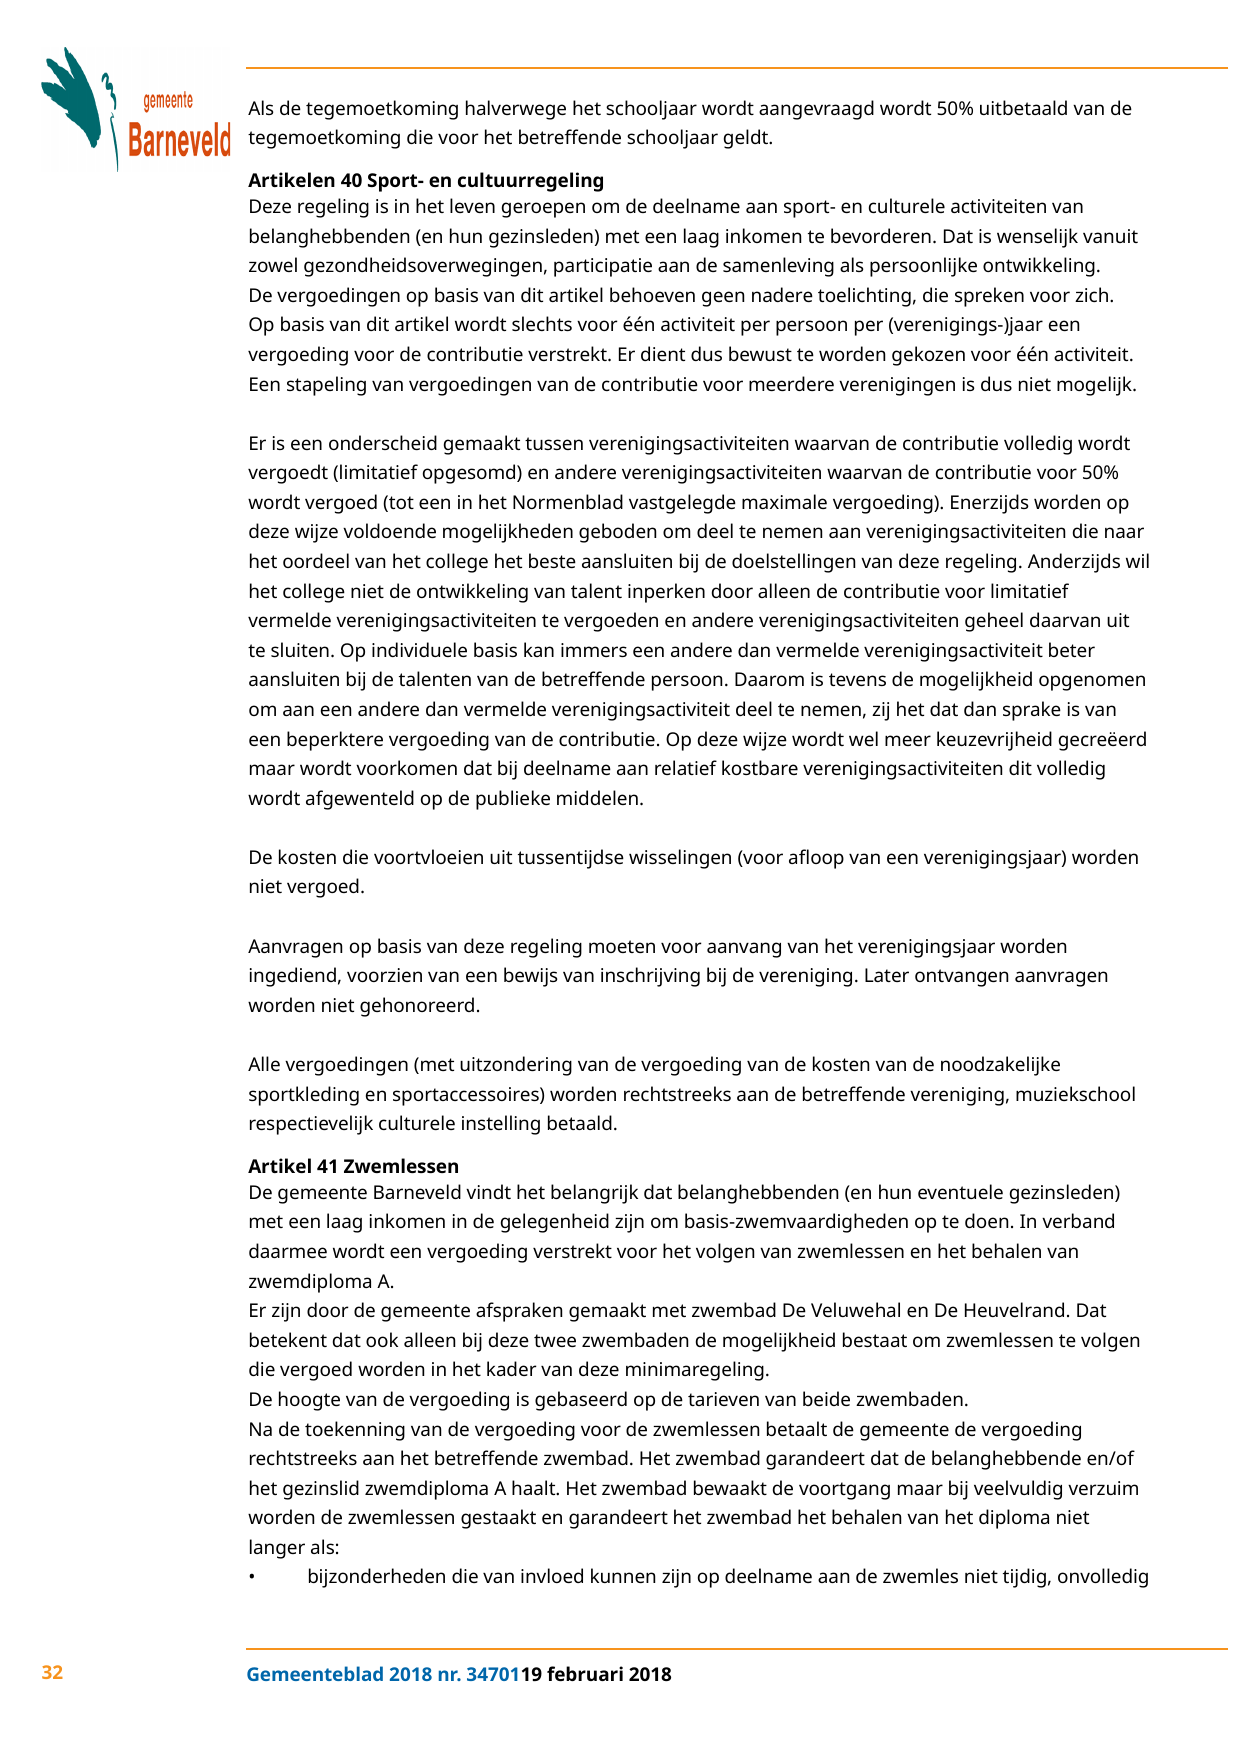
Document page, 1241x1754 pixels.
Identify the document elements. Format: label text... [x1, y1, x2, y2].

text De gemeente Barneveld vindt het belangrijk dat belanghebbenden (en hun eventuele gezinsleden) met een laag inkomen in de gelegenheid zijn om basis-zwemvaardigheden op te doen. In verband daarmee wordt een vergoeding verstrekt voor het volgen van zwemlessen en het behalen van zwemdiploma A. [248, 1179, 1152, 1294]
text De kosten die voortvloeien uit tussentijdse wisselingen (voor afloop van een verenigingsjaar) worden niet vergoed. [248, 844, 1152, 899]
picture [41, 47, 231, 172]
list bijzonderheden die van invloed kunnen zijn op deelname aan de zwemles niet tijdig, onvolledig [248, 1564, 1152, 1589]
text De hoogte van de vergoeding is gebaseerd op de tarieven van beide zwembaden. [248, 1386, 1152, 1412]
text Na de toekenning van de vergoeding voor de zwemlessen betaalt de gemeente de vergoeding rechtstreeks aan het betreffende zwembad. Het zwembad garandeert dat de belanghebbende en/of het gezinslid zwemdiploma A haalt. Het zwembad bewaakt de voortgang maar bij veelvuldig verzuim worden de zwemlessen gestaakt en garandeert het zwembad het behalen van het diploma niet langer als: [248, 1416, 1152, 1560]
text Deze regeling is in het leven geroepen om de deelname aan sport- en culturele activiteiten van belanghebbenden (en hun gezinsleden) met een laag inkomen te bevorderen. Dat is wenselijk vanuit zowel gezondheidsoverwegingen, participatie aan de samenleving als persoonlijke ontwikkeling. [248, 193, 1152, 278]
text Op basis van dit artikel wordt slechts voor één activiteit per persoon per (verenigings-)jaar een vergoeding voor de contributie verstrekt. Er dient dus bewust te worden gekozen voor één activiteit. Een stapeling van vergoedingen van de contributie voor meerdere verenigingen is dus niet mogelijk. [248, 312, 1152, 396]
text Er is een onderscheid gemaakt tussen verenigingsactiviteiten waarvan de contributie volledig wordt vergoedt (limitatief opgesomd) en andere verenigingsactiviteiten waarvan de contributie voor 50% wordt vergoed (tot een in het Normenblad vastgelegde maximale vergoeding). Enerzijds worden op deze wijze voldoende mogelijkheden geboden om deel te nemen aan verenigingsactiviteiten die naar het oordeel van het college het beste aansluiten bij de doelstellingen van deze regeling. Anderzijds wil het college niet de ontwikkeling van talent inperken door alleen de contributie voor limitatief vermelde verenigingsactiviteiten te vergoeden en andere verenigingsactiviteiten geheel daarvan uit te sluiten. Op individuele basis kan immers een andere dan vermelde verenigingsactiviteit beter aansluiten bij de talenten van de betreffende persoon. Daarom is tevens de mogelijkheid opgenomen om aan een andere dan vermelde verenigingsactiviteit deel te nemen, zij het dat dan sprake is van een beperktere vergoeding van de contributie. Op deze wijze wordt wel meer keuzevrijheid gecreëerd maar wordt voorkomen dat bij deelname aan relatief kostbare verenigingsactiviteiten dit volledig wordt afgewenteld op de publieke middelen. [248, 430, 1152, 811]
text Artikel 41 Zwemlessen [248, 1153, 1152, 1179]
text Alle vergoedingen (met uitzondering van de vergoeding van de kosten van de noodzakelijke sportkleding en sportaccessoires) worden rechtstreeks aan de betreffende vereniging, muziekschool respectievelijk culturele instelling betaald. [248, 1051, 1152, 1136]
text Artikelen 40 Sport- en cultuurregeling [248, 167, 1152, 193]
text Aanvragen op basis van deze regeling moeten voor aanvang van het verenigingsjaar worden ingediend, voorzien van een bewijs van inschrijving bij de vereniging. Later ontvangen aanvragen worden niet gehonoreerd. [248, 933, 1152, 1018]
text Als de tegemoetkoming halverwege het schooljaar wordt aangevraagd wordt 50% uitbetaald van de tegemoetkoming die voor het betreffende schooljaar geldt. [248, 95, 1152, 150]
text Er zijn door de gemeente afspraken gemaakt met zwembad De Veluwehal en De Heuvelrand. Dat betekent dat ook alleen bij deze twee zwembaden de mogelijkheid bestaat om zwemlessen te volgen die vergoed worden in het kader van deze minimaregeling. [248, 1297, 1152, 1382]
text De vergoedingen op basis van dit artikel behoeven geen nadere toelichting, die spreken voor zich. [248, 282, 1152, 308]
